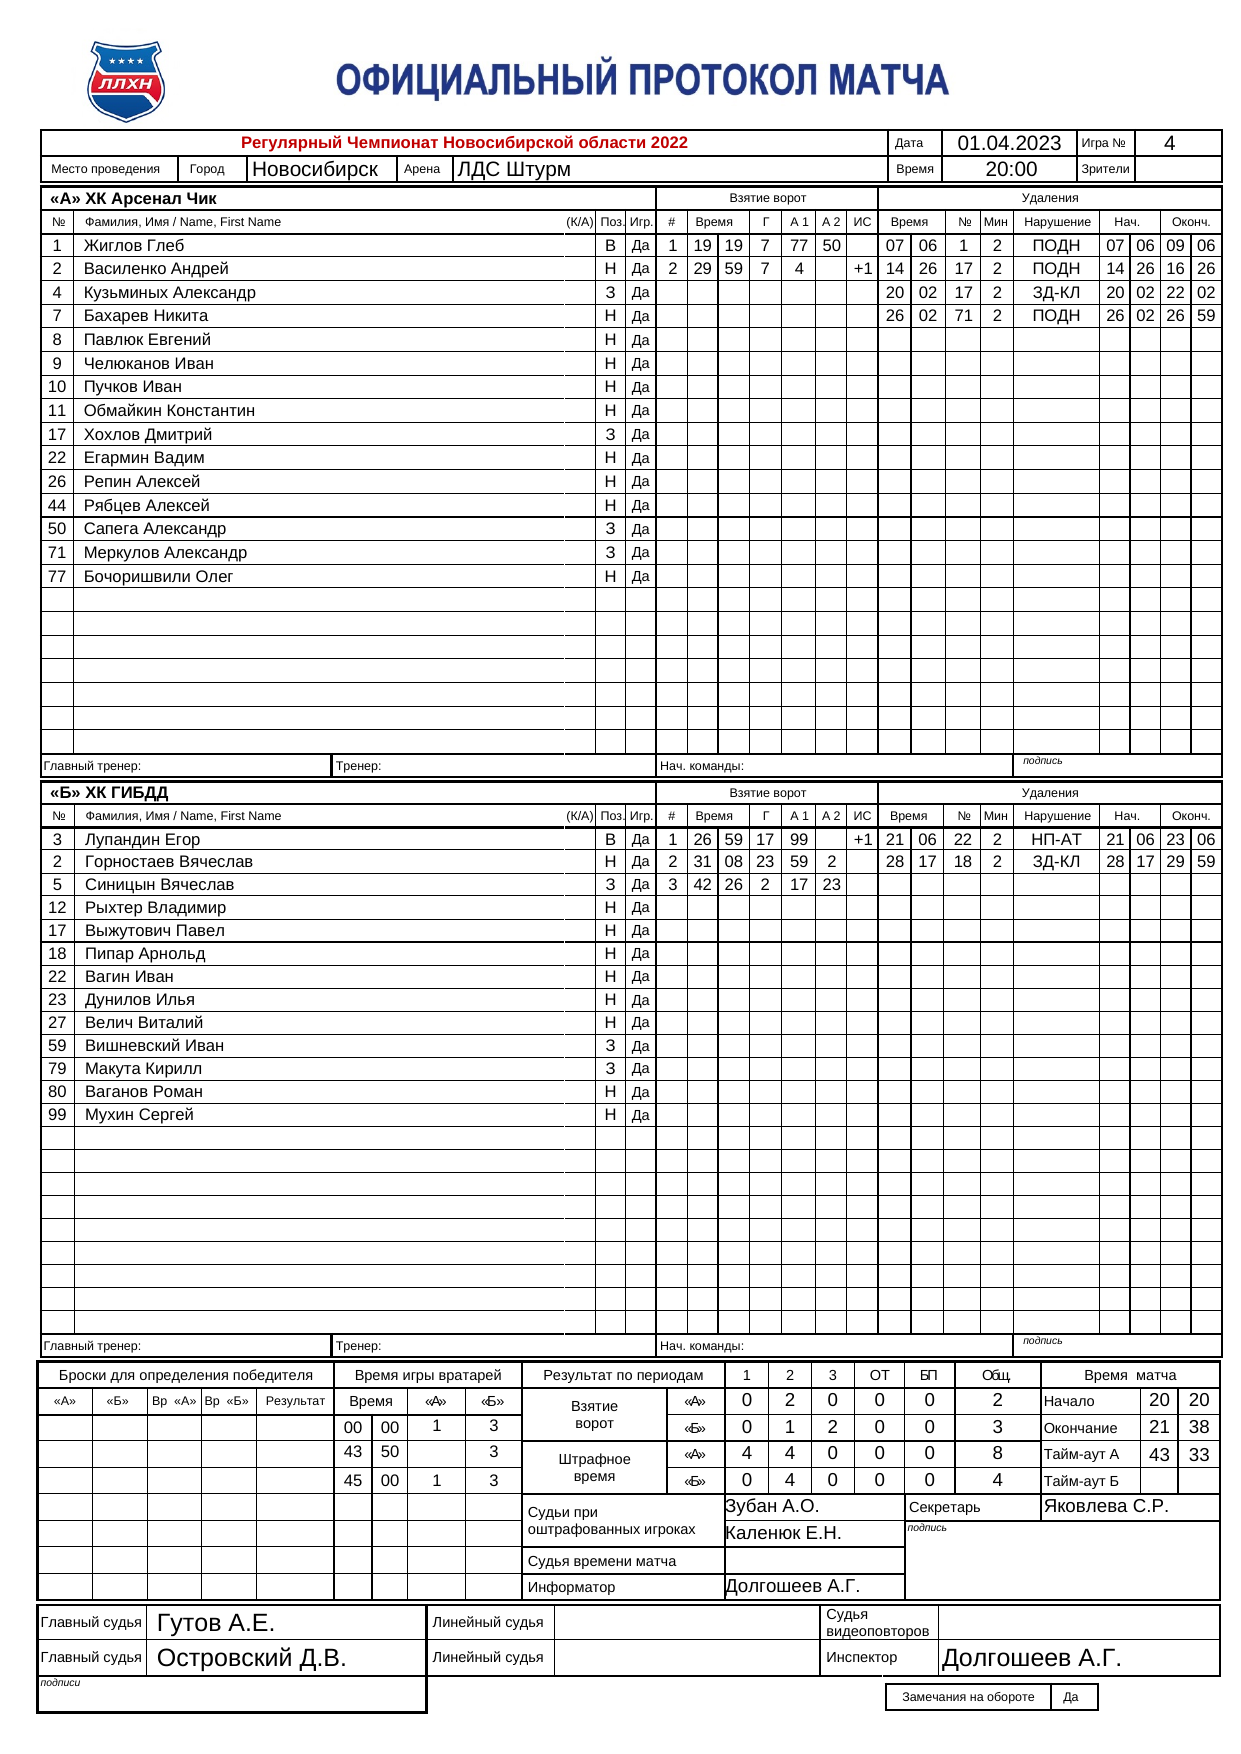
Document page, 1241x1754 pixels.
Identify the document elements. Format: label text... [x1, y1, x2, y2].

table_cell [816, 1196, 846, 1218]
table_cell [750, 470, 781, 493]
table_cell [1192, 1035, 1221, 1057]
table_cell Бочоришвили Олег [74, 565, 564, 587]
table_cell [1014, 494, 1099, 516]
table_cell [1161, 1058, 1190, 1079]
table_cell [1100, 446, 1129, 469]
table_cell [816, 1150, 846, 1172]
table_cell [688, 612, 717, 634]
table_cell [74, 636, 564, 658]
table_cell [657, 352, 687, 374]
table_cell [626, 1127, 655, 1149]
table_cell [879, 565, 910, 587]
table_cell [1192, 470, 1221, 493]
table_cell Горностаев Вячеслав [75, 850, 564, 872]
table_cell [879, 494, 910, 516]
table_cell [42, 683, 73, 706]
table_cell «А» [668, 1442, 724, 1467]
table_cell [847, 1173, 877, 1195]
table_cell [912, 518, 945, 540]
table_cell [782, 707, 815, 729]
table_cell 4 [769, 1442, 811, 1467]
table_cell [1192, 376, 1221, 398]
table_cell Взятие ворот [523, 1389, 666, 1440]
table_cell [912, 328, 945, 351]
table_cell [657, 281, 687, 303]
table_cell Мин [981, 211, 1013, 233]
table_cell [782, 1104, 815, 1126]
table_cell 4 [769, 1468, 811, 1493]
table_cell Н [596, 446, 625, 469]
table_cell [1192, 1288, 1221, 1310]
table_cell 20 [879, 281, 910, 303]
table_cell [719, 636, 749, 658]
table_cell [1014, 1150, 1099, 1172]
table_cell 22 [42, 966, 74, 987]
table_cell [750, 399, 781, 422]
table_cell [1014, 1173, 1099, 1195]
table_cell [981, 399, 1013, 422]
table_cell [1100, 1127, 1129, 1149]
table_cell [750, 423, 781, 445]
table_cell [981, 328, 1013, 351]
table_cell [1014, 896, 1099, 918]
table_cell 09 [1161, 235, 1190, 256]
table_cell [657, 1081, 687, 1103]
table_cell [946, 376, 980, 398]
table_cell [912, 730, 945, 753]
table_cell 77 [42, 565, 73, 587]
table_cell [1161, 1127, 1190, 1149]
table_cell [981, 683, 1013, 706]
table_cell [879, 588, 910, 611]
table_cell [981, 376, 1013, 398]
table_cell [912, 423, 945, 445]
table_cell [626, 612, 655, 634]
table_cell 26 [912, 257, 945, 280]
table_cell [657, 896, 687, 918]
table_cell [565, 1173, 595, 1195]
table_cell 17 [782, 874, 815, 895]
table_cell [1014, 1311, 1099, 1333]
table_cell [847, 1288, 877, 1310]
table_cell [816, 730, 846, 753]
table_cell [782, 1242, 815, 1264]
table_cell [750, 920, 781, 941]
table_cell [1014, 518, 1099, 540]
table_cell Да [626, 850, 655, 872]
table_cell [1192, 683, 1221, 706]
table_cell 43 [1141, 1441, 1177, 1467]
table_cell [688, 636, 717, 658]
table_cell [1014, 943, 1099, 964]
table_cell [782, 1288, 815, 1310]
table_header «А» ХК Арсенал Чик [42, 188, 655, 209]
table_cell [750, 989, 781, 1011]
table_cell [1161, 376, 1190, 398]
table_cell 8 [956, 1442, 1040, 1467]
table_cell [596, 1242, 625, 1264]
table_cell Да [626, 541, 655, 564]
table_cell [148, 1416, 201, 1440]
table_cell [408, 1441, 465, 1467]
table_cell [1014, 541, 1099, 564]
table_cell [1100, 1150, 1129, 1172]
table_cell [688, 1127, 717, 1149]
table_cell Н [596, 1081, 625, 1103]
table_cell [596, 1219, 625, 1241]
table_cell [847, 281, 877, 303]
table_cell [1014, 659, 1099, 682]
table_cell [148, 1441, 201, 1467]
table_cell [879, 328, 910, 351]
table_cell [879, 636, 910, 658]
table_cell [1014, 874, 1099, 895]
table_header БП [905, 1363, 954, 1387]
table_cell Да [626, 328, 655, 351]
table_cell Н [596, 328, 625, 351]
table_cell [1131, 328, 1160, 351]
table_cell [981, 1035, 1013, 1057]
table_cell [719, 1242, 749, 1264]
table_cell 0 [855, 1389, 904, 1413]
table_cell [74, 707, 564, 729]
table_cell [1014, 423, 1099, 445]
table_cell [879, 1127, 910, 1149]
table_cell [719, 305, 749, 327]
table_cell [1131, 874, 1160, 895]
table_cell [847, 636, 877, 658]
table_cell [1141, 1468, 1177, 1493]
table_cell [626, 1288, 655, 1310]
table_cell [1014, 399, 1099, 422]
table_cell 06 [912, 829, 943, 849]
table_cell [1100, 494, 1129, 516]
table_cell [782, 518, 815, 540]
table_cell [257, 1468, 333, 1493]
table_cell Гутов А.Е. [147, 1606, 425, 1639]
table_cell 2 [981, 850, 1013, 872]
table_cell [1179, 1468, 1219, 1493]
table_cell [565, 943, 595, 964]
table_cell [981, 612, 1013, 634]
table_cell [466, 1574, 521, 1599]
table_cell [981, 1127, 1013, 1149]
table_cell 0 [726, 1468, 768, 1493]
table_cell Хохлов Дмитрий [74, 423, 564, 445]
table_cell [257, 1574, 333, 1599]
table_cell [565, 1058, 595, 1079]
table_cell Время [879, 211, 945, 233]
table_cell № [946, 211, 980, 233]
table_cell Мин [981, 805, 1013, 826]
table_cell [1014, 1012, 1099, 1033]
table_cell 26 [42, 470, 73, 493]
table_cell [847, 446, 877, 469]
table_cell Время [335, 1389, 407, 1413]
table_cell Н [596, 399, 625, 422]
table_cell [912, 874, 943, 895]
table_cell [1192, 1219, 1221, 1241]
table_cell Да [626, 235, 655, 256]
table_cell Время [889, 157, 941, 181]
table_cell [782, 966, 815, 987]
table_cell [782, 730, 815, 753]
table_cell [719, 1058, 749, 1079]
table_cell Меркулов Александр [74, 541, 564, 564]
table_cell подпись [1014, 1335, 1221, 1356]
table_cell [565, 305, 595, 327]
table_header Да [1052, 1685, 1097, 1709]
table_cell 7 [750, 235, 781, 256]
table_cell [75, 1265, 564, 1287]
table_cell [688, 446, 717, 469]
table_cell [596, 707, 625, 729]
table_cell [719, 1035, 749, 1057]
table_cell [719, 1265, 749, 1287]
table_cell [719, 1012, 749, 1033]
table_cell [1100, 730, 1129, 753]
table_cell [816, 829, 846, 849]
table_cell [782, 1150, 815, 1172]
table_cell [719, 328, 749, 351]
table_cell [879, 1104, 910, 1126]
table_cell 26 [1131, 257, 1160, 280]
table_cell З [596, 541, 625, 564]
table_cell [719, 541, 749, 564]
table_cell [782, 636, 815, 658]
table_cell Вр «А» [148, 1389, 201, 1413]
table_cell 10 [42, 376, 73, 398]
table_cell [657, 1173, 687, 1195]
table_cell [944, 1173, 980, 1195]
table_cell Оконч. [1161, 805, 1221, 826]
table_cell [596, 1288, 625, 1310]
table_cell [688, 707, 717, 729]
table_cell [74, 730, 564, 753]
table_cell [946, 612, 980, 634]
table_cell [657, 399, 687, 422]
table_cell [1131, 1104, 1160, 1126]
table_cell [1014, 1058, 1099, 1079]
table_cell Арена [398, 157, 452, 181]
table_cell [847, 1196, 877, 1218]
table_cell [1131, 1081, 1160, 1103]
table_cell [565, 683, 595, 706]
table_cell [565, 518, 595, 540]
table_cell Главный тренер: [42, 755, 330, 776]
table_cell 0 [726, 1415, 768, 1440]
table_cell Павлюк Евгений [74, 328, 564, 351]
table_cell [596, 636, 625, 658]
table_cell [847, 1104, 877, 1126]
table_cell [1100, 874, 1129, 895]
table_cell [1100, 376, 1129, 398]
table_cell Тренер: [333, 755, 655, 776]
table_cell [657, 966, 687, 987]
table_cell Н [596, 920, 625, 941]
table_cell 0 [855, 1442, 904, 1467]
table_cell [626, 1311, 655, 1333]
table_cell [565, 1104, 595, 1126]
table_cell [847, 943, 877, 964]
table_cell [719, 1219, 749, 1241]
table_cell [1100, 1311, 1129, 1333]
table_cell [946, 399, 980, 422]
table_cell [148, 1468, 201, 1493]
table_cell [816, 612, 846, 634]
table_cell [565, 1035, 595, 1057]
table_cell Оконч. [1161, 211, 1221, 233]
table_cell [816, 920, 846, 941]
table_cell [944, 1311, 980, 1333]
table_cell [42, 1288, 74, 1310]
table_cell ПОДН [1014, 305, 1099, 327]
table_cell [657, 494, 687, 516]
table_cell [750, 1288, 781, 1310]
table_cell [688, 494, 717, 516]
table_cell [816, 399, 846, 422]
table_cell [596, 612, 625, 634]
table_cell [981, 1242, 1013, 1264]
table_cell [1192, 446, 1221, 469]
table_cell [782, 1265, 815, 1287]
table_cell [1161, 707, 1190, 729]
table_cell [1131, 376, 1160, 398]
table_cell [565, 235, 595, 256]
table_cell 0 [855, 1468, 904, 1493]
table_cell 12 [42, 896, 74, 918]
table_cell [335, 1521, 371, 1546]
table_cell 59 [1192, 850, 1221, 872]
table_cell [944, 1035, 980, 1057]
table_cell 21 [1100, 829, 1129, 849]
table_cell [782, 470, 815, 493]
table_cell [148, 1521, 201, 1546]
table_cell Да [626, 874, 655, 895]
table_cell [657, 565, 687, 587]
table_cell [879, 683, 910, 706]
table_cell [657, 470, 687, 493]
table_cell [879, 1035, 910, 1057]
table_cell [782, 1081, 815, 1103]
table_cell [688, 1242, 717, 1264]
table_cell [565, 470, 595, 493]
table_cell [782, 1173, 815, 1195]
table_cell [1014, 470, 1099, 493]
table_cell [946, 541, 980, 564]
table_cell [93, 1468, 147, 1493]
table_cell [879, 920, 910, 941]
table_cell [782, 920, 815, 941]
table_cell [1192, 565, 1221, 587]
table_cell Вишневский Иван [75, 1035, 564, 1057]
table_cell [565, 1081, 595, 1103]
table_cell 02 [1131, 305, 1160, 327]
table_cell [626, 1196, 655, 1218]
table_cell [879, 399, 910, 422]
table_cell Г [750, 805, 781, 826]
table_cell [1192, 1242, 1221, 1264]
table_cell [944, 1196, 980, 1218]
table_cell [657, 1012, 687, 1033]
table_cell [688, 423, 717, 445]
table_cell [626, 659, 655, 682]
table_cell 00 [373, 1416, 407, 1440]
table_cell 3 [466, 1441, 521, 1467]
table_cell Н [596, 896, 625, 918]
table_cell Да [626, 1035, 655, 1057]
table_cell [688, 565, 717, 587]
table_cell [688, 1150, 717, 1172]
table_cell [816, 305, 846, 327]
table_cell [719, 1081, 749, 1103]
table_cell [816, 1012, 846, 1033]
table_cell [1192, 518, 1221, 540]
table_cell [596, 588, 625, 611]
table_cell [688, 1311, 717, 1333]
table_cell [1100, 588, 1129, 611]
table_cell 21 [879, 829, 910, 849]
table_cell Игр. [626, 805, 655, 826]
table_cell [75, 1219, 564, 1241]
table_cell [1161, 730, 1190, 753]
table_cell [816, 494, 846, 516]
table_cell [847, 1150, 877, 1172]
table_cell 26 [719, 874, 749, 895]
table_cell [981, 896, 1013, 918]
table_cell [1014, 376, 1099, 398]
table_cell [1131, 470, 1160, 493]
table_cell Да [626, 376, 655, 398]
table_cell 00 [373, 1468, 407, 1493]
table_cell [912, 1288, 943, 1310]
table_cell [626, 1219, 655, 1241]
table_cell [657, 612, 687, 634]
table_cell [257, 1547, 333, 1573]
table_cell [782, 612, 815, 634]
table_cell [782, 281, 815, 303]
table_cell [912, 1173, 943, 1195]
table_cell Мухин Сергей [75, 1104, 564, 1126]
table_cell [39, 1521, 92, 1546]
table_cell 06 [1192, 829, 1221, 849]
table_cell [750, 328, 781, 351]
table_cell А 1 [782, 211, 815, 233]
table_cell [1100, 1265, 1129, 1287]
table_cell [1192, 588, 1221, 611]
table_cell Судья видеоповторов [821, 1606, 938, 1639]
table_cell [657, 305, 687, 327]
table_cell [879, 1219, 910, 1241]
table_cell 2 [981, 305, 1013, 327]
table_cell [1100, 707, 1129, 729]
table_cell [202, 1574, 256, 1599]
table_cell [912, 636, 945, 658]
table_cell 26 [688, 829, 717, 849]
table_cell «А» [408, 1389, 465, 1413]
table_cell [1161, 1104, 1190, 1126]
table_cell [1192, 1058, 1221, 1079]
table_cell [1192, 920, 1221, 941]
table_cell [39, 1468, 92, 1493]
table_cell [782, 1058, 815, 1079]
table_cell [782, 305, 815, 327]
table_cell [1100, 612, 1129, 634]
table_cell [1131, 1173, 1160, 1195]
table_cell «А» [39, 1389, 92, 1413]
table_cell Н [596, 352, 625, 374]
table_cell ИС [847, 805, 877, 826]
table_cell [719, 565, 749, 587]
table_cell [688, 1196, 717, 1218]
table_cell [466, 1521, 521, 1546]
table_cell [1100, 352, 1129, 374]
table_cell [657, 1127, 687, 1149]
table_cell [912, 470, 945, 493]
table_cell [912, 352, 945, 374]
table_cell 17 [42, 423, 73, 445]
table_cell Штрафное время [523, 1442, 666, 1493]
table_cell [565, 659, 595, 682]
table_cell [42, 1265, 74, 1287]
table_cell ЗД-КЛ [1014, 281, 1099, 303]
table_cell [719, 376, 749, 398]
table_cell (К/А) [565, 211, 595, 233]
table_cell [847, 966, 877, 987]
table_cell [1100, 1288, 1129, 1310]
table_cell [816, 423, 846, 445]
table_cell Н [596, 376, 625, 398]
table_cell [944, 1058, 980, 1079]
table_cell [847, 494, 877, 516]
table_cell [565, 989, 595, 1011]
table_cell [657, 376, 687, 398]
table_cell [1014, 683, 1099, 706]
table_cell [944, 1081, 980, 1103]
table_cell № [944, 805, 980, 826]
table_cell [816, 541, 846, 564]
table_cell [719, 1150, 749, 1172]
table_cell [688, 920, 717, 941]
table_cell [39, 1441, 92, 1467]
table_cell 4 [726, 1442, 768, 1467]
table_cell Время [879, 805, 943, 826]
table_cell [565, 1265, 595, 1287]
table_cell 3 [42, 829, 74, 849]
table_cell [847, 1242, 877, 1264]
table_cell Василенко Андрей [74, 257, 564, 280]
table_cell 33 [1179, 1441, 1219, 1467]
table_cell 3 [466, 1416, 521, 1440]
table_cell [946, 470, 980, 493]
table_cell [1161, 1311, 1190, 1333]
table_header Время матча [1042, 1363, 1219, 1387]
table_cell [657, 989, 687, 1011]
table_cell [719, 896, 749, 918]
table_cell [750, 1127, 781, 1149]
table_cell [782, 446, 815, 469]
table_cell Да [626, 920, 655, 941]
table_header Регулярный Чемпионат Новосибирской области 2022 [42, 131, 887, 155]
table_cell [1161, 1173, 1190, 1195]
table_cell [688, 518, 717, 540]
table_cell З [596, 423, 625, 445]
table_cell Ваганов Роман [75, 1081, 564, 1103]
table_cell Начало [1042, 1389, 1140, 1413]
table_cell [657, 423, 687, 445]
table_cell [816, 659, 846, 682]
table_cell 23 [816, 874, 846, 895]
table_cell [944, 1265, 980, 1287]
table_cell 59 [782, 850, 815, 872]
table_cell [944, 896, 980, 918]
table_cell [42, 730, 73, 753]
table_cell [688, 943, 717, 964]
table_cell Информатор [523, 1575, 724, 1599]
table_cell [750, 1219, 781, 1241]
table_cell [750, 446, 781, 469]
table_cell [750, 1311, 781, 1333]
table_cell [782, 541, 815, 564]
table_cell Да [626, 399, 655, 422]
table_cell Окончание [1042, 1415, 1140, 1440]
table_cell [1131, 1058, 1160, 1079]
table_cell 79 [42, 1058, 74, 1079]
table_cell [1161, 565, 1190, 587]
table_cell [816, 1127, 846, 1149]
table_cell 2 [750, 874, 781, 895]
table_cell [1014, 1196, 1099, 1218]
table_cell [1192, 612, 1221, 634]
table_cell [565, 588, 595, 611]
table_cell [981, 470, 1013, 493]
table_cell [719, 943, 749, 964]
table_cell [657, 943, 687, 964]
table_cell [782, 896, 815, 918]
table_cell [74, 588, 564, 611]
table_cell [750, 943, 781, 964]
table_cell [565, 896, 595, 918]
table_cell 02 [1192, 281, 1221, 303]
table_cell [912, 1265, 943, 1287]
table_cell [847, 707, 877, 729]
table_cell [1014, 1265, 1099, 1287]
table_cell [912, 966, 943, 987]
table_cell [657, 446, 687, 469]
table_cell Фамилия, Имя / Name, First Name [75, 805, 565, 826]
table_cell [879, 1196, 910, 1218]
table_cell [912, 1012, 943, 1033]
table_cell [750, 494, 781, 516]
table_cell [847, 518, 877, 540]
table_cell [565, 730, 595, 753]
table_cell Н [596, 966, 625, 987]
table_cell 4 [782, 257, 815, 280]
table_cell 71 [946, 305, 980, 327]
table_cell [1131, 1219, 1160, 1241]
table_cell [93, 1574, 147, 1599]
table_cell [1161, 920, 1190, 941]
table_cell Главный судья [39, 1606, 146, 1639]
table_cell В [596, 235, 625, 256]
table_cell [1161, 896, 1190, 918]
table_cell [657, 1196, 687, 1218]
table_cell [688, 588, 717, 611]
table_cell 2 [981, 829, 1013, 849]
table_cell [466, 1494, 521, 1520]
table_cell [847, 1311, 877, 1333]
table_cell [1100, 683, 1129, 706]
table_cell [1014, 328, 1099, 351]
table_cell Обмайкин Константин [74, 399, 564, 422]
table_cell [912, 1081, 943, 1103]
table_cell З [596, 1035, 625, 1057]
table_cell 17 [946, 281, 980, 303]
table_cell [782, 1127, 815, 1149]
table_cell Тайм-аут А [1042, 1441, 1140, 1467]
table_cell [657, 1035, 687, 1057]
table_cell [816, 1265, 846, 1287]
table_cell [981, 874, 1013, 895]
table_cell [816, 328, 846, 351]
table_cell [847, 328, 877, 351]
table_cell [1100, 518, 1129, 540]
table_cell [1161, 352, 1190, 374]
table_cell [816, 446, 846, 469]
table_cell [879, 707, 910, 729]
table_cell ПОДН [1014, 257, 1099, 280]
table_cell [879, 966, 910, 987]
table_header ОТ [855, 1363, 904, 1387]
table_cell +1 [847, 257, 877, 280]
table_cell 5 [42, 874, 74, 895]
table_cell [847, 1012, 877, 1033]
table_cell 27 [42, 1012, 74, 1033]
table_cell [981, 1012, 1013, 1033]
table_cell Дунилов Илья [75, 989, 564, 1011]
table_cell [981, 518, 1013, 540]
table_cell Поз. [596, 211, 625, 233]
table_cell 77 [782, 235, 815, 256]
table_cell [75, 1242, 564, 1264]
table_cell Да [626, 565, 655, 587]
table_cell [912, 1104, 943, 1126]
table_cell [719, 470, 749, 493]
table_cell 3 [466, 1468, 521, 1493]
table_cell В [596, 829, 625, 849]
table_cell [39, 1574, 92, 1599]
table_cell [879, 1081, 910, 1103]
table_cell [981, 588, 1013, 611]
table_cell 3 [657, 874, 687, 895]
table_cell [626, 1265, 655, 1287]
table_cell [912, 1196, 943, 1218]
table_cell [719, 989, 749, 1011]
table_cell [657, 920, 687, 941]
table_cell [596, 1150, 625, 1172]
table_cell [879, 896, 910, 918]
table_cell [1100, 1104, 1129, 1126]
table_cell Н [596, 1104, 625, 1126]
table_cell [719, 352, 749, 374]
table_cell [1161, 541, 1190, 564]
table_cell [1192, 1012, 1221, 1033]
table_cell [816, 1035, 846, 1057]
table_cell [912, 376, 945, 398]
table_cell [657, 1242, 687, 1264]
table_cell [408, 1521, 465, 1546]
table_cell 17 [750, 829, 781, 849]
table_cell [688, 1012, 717, 1033]
table_cell 1 [408, 1468, 465, 1493]
table_cell [939, 1606, 1219, 1639]
table_cell [75, 1150, 564, 1172]
table_cell 17 [42, 920, 74, 941]
table_cell 02 [1131, 281, 1160, 303]
table_cell [408, 1494, 465, 1520]
table_cell Да [626, 494, 655, 516]
table_cell ПОДН [1014, 235, 1099, 256]
table_cell Нач. команды: [657, 755, 1012, 776]
table_cell [981, 707, 1013, 729]
table_cell 0 [726, 1389, 768, 1413]
table_cell [719, 446, 749, 469]
table_cell [782, 1196, 815, 1218]
table_cell [750, 281, 781, 303]
table_cell [981, 541, 1013, 564]
table_cell [946, 683, 980, 706]
table_cell [42, 1127, 74, 1149]
table_cell Да [626, 423, 655, 445]
table_cell [1014, 1127, 1099, 1149]
table_cell 1 [408, 1416, 465, 1440]
table_cell [1131, 565, 1160, 587]
table_cell З [596, 1058, 625, 1079]
table_cell [1131, 612, 1160, 634]
table_cell [912, 920, 943, 941]
table_cell Н [596, 1012, 625, 1033]
table_cell [1161, 683, 1190, 706]
table_cell Да [626, 966, 655, 987]
table_cell [981, 1173, 1013, 1195]
table_cell [879, 470, 910, 493]
table_cell [1131, 966, 1160, 987]
table_cell [944, 1242, 980, 1264]
table_cell [1131, 943, 1160, 964]
table_cell [816, 1219, 846, 1241]
table_cell [879, 423, 910, 445]
table_cell [816, 588, 846, 611]
table_cell 06 [1192, 235, 1221, 256]
table_cell [1161, 1219, 1190, 1241]
table_cell [944, 1219, 980, 1241]
table_cell подписи [39, 1677, 425, 1711]
table_cell [946, 588, 980, 611]
table_cell 0 [812, 1389, 854, 1413]
table_cell Да [626, 989, 655, 1011]
table_cell [879, 1265, 910, 1287]
table_cell Секретарь [906, 1495, 1040, 1520]
table_cell [912, 896, 943, 918]
table_cell [1161, 470, 1190, 493]
table_cell [750, 966, 781, 987]
table_cell [373, 1494, 407, 1520]
table_cell Выжутович Павел [75, 920, 564, 941]
table_cell [719, 1288, 749, 1310]
table_cell [1192, 966, 1221, 987]
table_cell [1131, 1012, 1160, 1033]
table_cell 00 [335, 1416, 371, 1440]
table_cell [946, 565, 980, 587]
table_cell 0 [812, 1468, 854, 1493]
table_cell Репин Алексей [74, 470, 564, 493]
table_cell [1100, 470, 1129, 493]
table_cell [565, 281, 595, 303]
table_cell 0 [905, 1389, 954, 1413]
table_cell [657, 683, 687, 706]
table_cell [847, 874, 877, 895]
table_cell [847, 659, 877, 682]
table_cell [879, 1311, 910, 1333]
table_cell [1014, 1081, 1099, 1103]
table_cell [1100, 541, 1129, 564]
table_cell 42 [688, 874, 717, 895]
table_cell [816, 1104, 846, 1126]
table_cell [1161, 989, 1190, 1011]
table_cell [257, 1416, 333, 1440]
table_cell 06 [1131, 235, 1160, 256]
table_cell [565, 1127, 595, 1149]
table_cell [1161, 966, 1190, 987]
table_cell [75, 1173, 564, 1195]
table_cell [1131, 636, 1160, 658]
table_cell [847, 896, 877, 918]
table_cell [626, 588, 655, 611]
table_cell Н [596, 494, 625, 516]
table_cell [1131, 494, 1160, 516]
table_cell [847, 470, 877, 493]
table_cell [750, 707, 781, 729]
table_cell 59 [719, 829, 749, 849]
table_cell Зубан А.О. [726, 1495, 904, 1520]
table_cell [202, 1521, 256, 1546]
table_cell [42, 1150, 74, 1172]
table_cell [782, 989, 815, 1011]
table_cell [847, 1058, 877, 1079]
table_cell 2 [42, 257, 73, 280]
table_cell [93, 1494, 147, 1520]
table_cell [719, 730, 749, 753]
table_cell [42, 1196, 74, 1218]
table_cell [816, 707, 846, 729]
table_cell +1 [847, 829, 877, 849]
table_cell [565, 1196, 595, 1218]
table_cell [816, 565, 846, 587]
table_cell [981, 1196, 1013, 1218]
table_cell [565, 1150, 595, 1172]
table_cell 1 [946, 235, 980, 256]
table_cell [719, 281, 749, 303]
table_cell [1131, 1311, 1160, 1333]
table_cell [1100, 966, 1129, 987]
table_cell 0 [812, 1442, 854, 1467]
table_cell Пипар Арнольд [75, 943, 564, 964]
table_cell [626, 707, 655, 729]
table_cell 4 [956, 1468, 1040, 1493]
table_cell 11 [42, 399, 73, 422]
table_cell 26 [1192, 257, 1221, 280]
table_cell [782, 376, 815, 398]
table_cell [1014, 1104, 1099, 1126]
table_cell Время [688, 805, 749, 826]
table_cell [657, 1058, 687, 1079]
table_cell [565, 966, 595, 987]
table_cell [847, 920, 877, 941]
table_cell [202, 1468, 256, 1493]
table_cell А 2 [816, 211, 846, 233]
table_cell 50 [42, 518, 73, 540]
table_cell [1100, 636, 1129, 658]
table_cell [879, 1288, 910, 1310]
table_cell 8 [42, 328, 73, 351]
table_cell [816, 257, 846, 280]
table_cell [657, 518, 687, 540]
table_cell [688, 281, 717, 303]
table_cell [42, 1219, 74, 1241]
table_cell [657, 636, 687, 658]
table_cell 45 [335, 1468, 371, 1493]
table_cell [750, 1196, 781, 1218]
table_cell [782, 399, 815, 422]
table_cell [912, 1058, 943, 1079]
table_cell [626, 683, 655, 706]
table_header Общ. [956, 1363, 1040, 1387]
table_cell ЗД-КЛ [1014, 850, 1099, 872]
table_header Удаления [879, 188, 1221, 209]
table_cell [719, 399, 749, 422]
table_cell [1192, 1150, 1221, 1172]
table_cell Егармин Вадим [74, 446, 564, 469]
table_cell ИС [847, 211, 877, 233]
table_cell Лупандин Егор [75, 829, 564, 849]
table_cell [750, 730, 781, 753]
table_cell [719, 588, 749, 611]
table_cell [944, 874, 980, 895]
table_cell [847, 1219, 877, 1241]
table_cell 1 [657, 235, 687, 256]
table_cell [75, 1127, 564, 1149]
table_cell [719, 966, 749, 987]
table_cell [750, 1150, 781, 1172]
table_cell [847, 541, 877, 564]
table_cell 31 [688, 850, 717, 872]
table_cell (К/А) [565, 805, 595, 826]
table_cell [981, 730, 1013, 753]
table_cell Результат [257, 1389, 333, 1413]
table_cell 26 [1100, 305, 1129, 327]
table_cell [981, 1311, 1013, 1333]
table_cell Да [626, 446, 655, 469]
table_cell [202, 1441, 256, 1467]
table_header 1 [726, 1363, 768, 1387]
table_cell [912, 1311, 943, 1333]
table_cell [202, 1547, 256, 1573]
table_cell [202, 1494, 256, 1520]
table_cell Челюканов Иван [74, 352, 564, 374]
table_cell Да [626, 518, 655, 540]
table_cell [912, 446, 945, 469]
table_cell Линейный судья [428, 1640, 554, 1675]
table_cell Да [626, 257, 655, 280]
table_cell [782, 1035, 815, 1057]
table_cell [912, 683, 945, 706]
table_cell [257, 1494, 333, 1520]
table_cell [1131, 446, 1160, 469]
table_cell [565, 636, 595, 658]
table_cell 2 [981, 235, 1013, 256]
table_cell [1192, 423, 1221, 445]
table_cell 26 [1161, 305, 1190, 327]
table_cell 17 [912, 850, 943, 872]
table_cell [1100, 328, 1129, 351]
table_cell [688, 1058, 717, 1079]
table_cell [847, 588, 877, 611]
table_cell [912, 612, 945, 634]
table_cell [879, 1012, 910, 1033]
table_cell [1161, 659, 1190, 682]
table_cell [408, 1547, 465, 1573]
table_cell [565, 257, 595, 280]
table_cell [1192, 328, 1221, 351]
table_cell [42, 1311, 74, 1333]
table_cell Н [596, 989, 625, 1011]
table_cell 99 [782, 829, 815, 849]
table_cell Долгошеев А.Г. [726, 1575, 904, 1599]
table_cell Да [626, 1058, 655, 1079]
table_cell [946, 636, 980, 658]
table_cell [335, 1494, 371, 1520]
table_cell [626, 1150, 655, 1172]
table_cell 19 [719, 235, 749, 256]
table_cell 06 [912, 235, 945, 256]
table_cell [944, 966, 980, 987]
table_cell [816, 376, 846, 398]
table_cell [847, 399, 877, 422]
table_cell [688, 1173, 717, 1195]
table_cell [719, 1104, 749, 1126]
table_cell [981, 659, 1013, 682]
table_cell [688, 305, 717, 327]
table_cell 44 [42, 494, 73, 516]
table_cell Бахарев Никита [74, 305, 564, 327]
table_cell [1131, 1035, 1160, 1057]
table_cell [719, 920, 749, 941]
table_cell [816, 896, 846, 918]
table_cell [565, 328, 595, 351]
table_cell 1 [769, 1415, 811, 1440]
table_cell 14 [1100, 257, 1129, 280]
table_cell [1131, 1196, 1160, 1218]
table_cell [1192, 659, 1221, 682]
table_cell # [657, 211, 687, 233]
table_cell [596, 1311, 625, 1333]
table_cell Г [750, 211, 781, 233]
table_cell [688, 659, 717, 682]
table_cell «Б» [668, 1468, 724, 1493]
table_cell [42, 1242, 74, 1264]
table_cell [1100, 896, 1129, 918]
table_cell [1131, 683, 1160, 706]
table_cell Главный тренер: [42, 1335, 330, 1356]
table_cell [688, 1104, 717, 1126]
table_cell [1014, 1288, 1099, 1310]
table_cell [879, 376, 910, 398]
table_cell [782, 565, 815, 587]
table_cell Да [626, 1104, 655, 1126]
table_cell [688, 1081, 717, 1103]
table_cell ЛДС Штурм [454, 157, 887, 181]
table_cell 99 [42, 1104, 74, 1126]
table_cell [782, 494, 815, 516]
table_cell [148, 1494, 201, 1520]
table_cell Синицын Вячеслав [75, 874, 564, 895]
table_cell [657, 1150, 687, 1172]
table_header Взятие ворот [657, 783, 877, 803]
table_cell [946, 352, 980, 374]
table_cell [335, 1547, 371, 1573]
table_cell А 1 [782, 805, 815, 826]
table_cell [726, 1548, 904, 1573]
table_cell [912, 494, 945, 516]
table_cell [981, 446, 1013, 469]
table_cell 23 [750, 850, 781, 872]
table_cell Макута Кирилл [75, 1058, 564, 1079]
table_cell 59 [42, 1035, 74, 1057]
table_cell 7 [750, 257, 781, 280]
table_cell [1014, 730, 1099, 753]
table_cell [1161, 1242, 1190, 1264]
table_cell [981, 1058, 1013, 1079]
table_cell 20 [1100, 281, 1129, 303]
table_cell [782, 1311, 815, 1333]
table_cell [688, 352, 717, 374]
table_cell [565, 1242, 595, 1264]
table_cell [565, 707, 595, 729]
table_cell Вагин Иван [75, 966, 564, 987]
table_cell 06 [1131, 829, 1160, 849]
table_cell [946, 518, 980, 540]
table_cell [750, 1081, 781, 1103]
table_cell 2 [981, 281, 1013, 303]
table_cell 23 [1161, 829, 1190, 849]
table_cell [1192, 399, 1221, 422]
table_cell [1131, 518, 1160, 540]
table_cell [816, 989, 846, 1011]
table_cell [1100, 399, 1129, 422]
table_cell подпись [1014, 755, 1221, 776]
table_cell Н [596, 305, 625, 327]
table_cell [257, 1441, 333, 1467]
table_cell [946, 494, 980, 516]
table_cell [912, 989, 943, 1011]
table_cell [1100, 920, 1129, 941]
table_cell [1161, 446, 1190, 469]
table_cell [981, 1150, 1013, 1172]
table_cell [565, 352, 595, 374]
table_cell [750, 352, 781, 374]
table_cell 1 [42, 235, 73, 256]
table_cell 59 [719, 257, 749, 280]
table_cell [847, 376, 877, 398]
table_cell [1100, 1196, 1129, 1218]
table_cell 71 [42, 541, 73, 564]
table_cell 21 [1141, 1415, 1177, 1440]
table_cell [1100, 989, 1129, 1011]
table_cell [466, 1547, 521, 1573]
table_cell [847, 235, 877, 256]
table_cell [879, 1242, 910, 1264]
table_cell 07 [879, 235, 910, 256]
table_cell [688, 896, 717, 918]
table_cell [879, 541, 910, 564]
table_cell 3 [956, 1415, 1040, 1440]
table_cell 80 [42, 1081, 74, 1103]
table_cell [879, 518, 910, 540]
table_cell [1014, 707, 1099, 729]
table_cell [1192, 1127, 1221, 1149]
table_cell [879, 989, 910, 1011]
table_cell Игр. [626, 211, 655, 233]
table_cell [782, 423, 815, 445]
table_cell [719, 494, 749, 516]
table_cell 43 [335, 1441, 371, 1467]
table_cell [879, 1150, 910, 1172]
table_cell [879, 874, 910, 895]
table_cell [1161, 612, 1190, 634]
table_cell [565, 565, 595, 587]
table_cell [782, 943, 815, 964]
table_cell 2 [769, 1389, 811, 1413]
table_cell [944, 1104, 980, 1126]
table_header 4 [1136, 131, 1221, 155]
table_cell [1131, 1242, 1160, 1264]
table_cell [1014, 565, 1099, 587]
table_cell 2 [657, 850, 687, 872]
table_cell [596, 1265, 625, 1287]
table_cell [1131, 1288, 1160, 1310]
table_cell Н [596, 257, 625, 280]
table_cell [1014, 612, 1099, 634]
table_cell [596, 659, 625, 682]
table_cell [657, 659, 687, 682]
table_cell [657, 1311, 687, 1333]
table_cell Сапега Александр [74, 518, 564, 540]
table_cell [1131, 423, 1160, 445]
table_cell [1014, 352, 1099, 374]
table_cell [75, 1311, 564, 1333]
table_cell [39, 1416, 92, 1440]
table_cell 2 [812, 1415, 854, 1440]
table_header 3 [812, 1363, 854, 1387]
table_cell [912, 659, 945, 682]
table_cell [847, 1127, 877, 1149]
table_cell Н [596, 850, 625, 872]
table_cell [1161, 399, 1190, 422]
table_cell [1192, 707, 1221, 729]
table_cell [373, 1574, 407, 1599]
table_cell Линейный судья [428, 1606, 554, 1639]
table_cell [750, 588, 781, 611]
table_cell [719, 1196, 749, 1218]
table_cell [719, 1311, 749, 1333]
table_cell [688, 1288, 717, 1310]
table_cell [148, 1547, 201, 1573]
table_cell Да [626, 1081, 655, 1103]
table_cell [981, 989, 1013, 1011]
table_cell [750, 1173, 781, 1195]
table_cell [565, 1012, 595, 1033]
table_cell [750, 636, 781, 658]
table_cell [596, 1127, 625, 1149]
table_cell Нарушение [1014, 211, 1099, 233]
table_cell [750, 896, 781, 918]
table_cell 0 [905, 1415, 954, 1440]
table_cell [719, 518, 749, 540]
table_cell [688, 541, 717, 564]
table_cell [719, 683, 749, 706]
table_cell [1014, 1242, 1099, 1264]
table_cell [1192, 1081, 1221, 1103]
table_cell [1014, 1035, 1099, 1057]
table_cell 38 [1179, 1415, 1219, 1440]
table_cell [75, 1288, 564, 1310]
table_cell [1131, 352, 1160, 374]
table_cell [816, 518, 846, 540]
table_cell [1161, 874, 1190, 895]
table_cell [657, 1265, 687, 1287]
table_cell Нач. команды: [657, 1335, 1012, 1356]
table_cell Главный судья [39, 1640, 146, 1675]
table_cell [750, 683, 781, 706]
table_cell 28 [1100, 850, 1129, 872]
table_cell 29 [688, 257, 717, 280]
table_header Время игры вратарей [335, 1363, 521, 1387]
table_cell [596, 1196, 625, 1218]
table_cell 26 [879, 305, 910, 327]
table_cell Судья времени матча [523, 1548, 724, 1573]
table_cell [1014, 588, 1099, 611]
table_cell [565, 376, 595, 398]
table_cell [688, 989, 717, 1011]
table_cell [912, 1035, 943, 1057]
table_cell [750, 1265, 781, 1287]
table_cell [39, 1547, 92, 1573]
table_cell [816, 966, 846, 987]
table_cell [847, 850, 877, 872]
table_cell [1014, 636, 1099, 658]
table_cell [565, 541, 595, 564]
table_cell Время [688, 211, 749, 233]
table_cell 18 [42, 943, 74, 964]
table_cell А 2 [816, 805, 846, 826]
table_cell [816, 943, 846, 964]
table_cell № [42, 211, 73, 233]
table_cell Н [596, 565, 625, 587]
table_cell [981, 352, 1013, 374]
table_cell Яковлева С.Р. [1042, 1495, 1219, 1520]
table_cell [847, 683, 877, 706]
table_cell [944, 1012, 980, 1033]
table_cell [688, 399, 717, 422]
table_cell [373, 1521, 407, 1546]
table_cell 4 [42, 281, 73, 303]
table_cell Долгошеев А.Г. [939, 1640, 1219, 1675]
table_cell Да [626, 305, 655, 327]
table_cell [981, 565, 1013, 587]
table_cell [879, 943, 910, 964]
table_cell [688, 328, 717, 351]
table_cell Кузьминых Александр [74, 281, 564, 303]
table_cell Каленюк Е.Н. [726, 1521, 904, 1546]
table_header 01.04.2023 [943, 131, 1076, 155]
table_cell Нач. [1100, 211, 1160, 233]
table_cell [719, 1173, 749, 1195]
table_cell 16 [1161, 257, 1190, 280]
table_cell [750, 1242, 781, 1264]
table_cell [565, 494, 595, 516]
table_cell [879, 352, 910, 374]
table_cell 07 [1100, 235, 1129, 256]
table_header Результат по периодам [523, 1363, 724, 1387]
table_cell [428, 1677, 882, 1711]
table_cell [1161, 494, 1190, 516]
table_cell [782, 683, 815, 706]
table_cell Жиглов Глеб [74, 235, 564, 256]
table_cell Да [626, 943, 655, 964]
table_cell [657, 730, 687, 753]
table_cell [565, 829, 595, 849]
table_cell [688, 470, 717, 493]
table_cell [782, 328, 815, 351]
table_cell [1161, 588, 1190, 611]
table_cell [657, 541, 687, 564]
table_cell [565, 1311, 595, 1333]
table_cell [565, 446, 595, 469]
table_cell [1100, 1058, 1129, 1079]
table_cell [565, 399, 595, 422]
table_cell [816, 1058, 846, 1079]
table_cell Тайм-аут Б [1042, 1468, 1140, 1493]
table_cell [750, 1035, 781, 1057]
table_cell # [657, 805, 687, 826]
table_cell [688, 966, 717, 987]
table_cell [912, 943, 943, 964]
table_cell [944, 1127, 980, 1149]
table_cell [912, 707, 945, 729]
table_header Игра № [1078, 131, 1134, 155]
table_cell [816, 1242, 846, 1264]
table_cell [719, 659, 749, 682]
table_cell Островский Д.В. [147, 1640, 425, 1675]
table_cell [944, 989, 980, 1011]
table_cell [1192, 494, 1221, 516]
table_cell [1192, 352, 1221, 374]
table_cell Зрители [1078, 157, 1134, 181]
table_cell [1014, 966, 1099, 987]
table_cell [981, 1081, 1013, 1103]
table_header 2 [769, 1363, 811, 1387]
table_cell 28 [879, 850, 910, 872]
table_cell [816, 470, 846, 493]
table_cell [335, 1574, 371, 1599]
table_cell [912, 1150, 943, 1172]
table_cell [782, 352, 815, 374]
table_cell Да [626, 829, 655, 849]
table_cell [816, 281, 846, 303]
table_cell [883, 1677, 1220, 1681]
table_cell [1192, 1265, 1221, 1287]
table_cell [42, 659, 73, 682]
table_cell [750, 659, 781, 682]
table_cell [1100, 423, 1129, 445]
table_cell [1131, 707, 1160, 729]
table_cell [816, 1311, 846, 1333]
table_cell [148, 1574, 201, 1599]
table_cell [74, 612, 564, 634]
table_cell [750, 518, 781, 540]
table_cell [981, 943, 1013, 964]
table_cell [879, 730, 910, 753]
table_cell [719, 1127, 749, 1149]
table_cell 22 [1161, 281, 1190, 303]
table_cell [847, 423, 877, 445]
table_cell 2 [981, 257, 1013, 280]
table_cell [1014, 920, 1099, 941]
table_cell [750, 612, 781, 634]
table_cell 02 [912, 305, 945, 327]
table_cell [782, 1012, 815, 1033]
table_cell [1014, 446, 1099, 469]
table_cell [688, 1219, 717, 1241]
table_cell Н [596, 943, 625, 964]
table_cell Место проведения [42, 157, 177, 181]
table_cell 2 [816, 850, 846, 872]
table_cell [1192, 1104, 1221, 1126]
table_cell [596, 683, 625, 706]
table_cell 59 [1192, 305, 1221, 327]
table_cell подпись [906, 1522, 1219, 1599]
table_cell Судьи при оштрафованных игроках [523, 1495, 724, 1546]
table_cell Рыхтер Владимир [75, 896, 564, 918]
table_cell [1192, 730, 1221, 753]
table_cell Н [596, 470, 625, 493]
table_cell [1131, 1150, 1160, 1172]
table_cell Велич Виталий [75, 1012, 564, 1033]
table_cell [657, 588, 687, 611]
table_cell [719, 707, 749, 729]
table_cell [1014, 1219, 1099, 1241]
table_cell [912, 1242, 943, 1264]
table_cell [565, 874, 595, 895]
table_cell [1100, 1012, 1129, 1033]
table_cell 0 [855, 1415, 904, 1440]
table_cell [847, 1081, 877, 1103]
table_cell Инспектор [821, 1640, 938, 1675]
table_cell [750, 1012, 781, 1033]
table_cell [847, 730, 877, 753]
table_header Дата [889, 131, 941, 155]
table_cell [1161, 1035, 1190, 1057]
table_cell [688, 376, 717, 398]
table_cell [719, 423, 749, 445]
table_cell [657, 707, 687, 729]
table_cell [565, 1219, 595, 1241]
table_cell 22 [944, 829, 980, 849]
table_cell 29 [1161, 850, 1190, 872]
table_cell Да [626, 281, 655, 303]
table_cell [688, 730, 717, 753]
table_cell [1192, 989, 1221, 1011]
table_cell [42, 636, 73, 658]
table_cell [946, 423, 980, 445]
table_cell 02 [912, 281, 945, 303]
table_cell «Б» [93, 1389, 147, 1413]
table_cell [879, 612, 910, 634]
table_cell 18 [944, 850, 980, 872]
table_cell [782, 659, 815, 682]
table_cell 20 [1179, 1389, 1219, 1413]
table_cell [879, 659, 910, 682]
table_cell [782, 1219, 815, 1241]
table_cell [847, 989, 877, 1011]
table_cell [750, 1058, 781, 1079]
table_cell [75, 1196, 564, 1218]
table_cell Пучков Иван [74, 376, 564, 398]
table_cell 2 [42, 850, 74, 872]
table_cell [719, 612, 749, 634]
table_cell Тренер: [333, 1335, 655, 1356]
table_cell 23 [42, 989, 74, 1011]
table_cell [946, 659, 980, 682]
table_cell [596, 1173, 625, 1195]
table_cell 17 [1131, 850, 1160, 872]
table_header Удаления [879, 783, 1221, 803]
table_cell 17 [946, 257, 980, 280]
table_cell [74, 659, 564, 682]
table_cell [1131, 399, 1160, 422]
table_cell [1136, 157, 1221, 181]
table_cell [1131, 989, 1160, 1011]
table_cell [847, 612, 877, 634]
table_cell [879, 1058, 910, 1079]
table_cell [879, 1173, 910, 1195]
table_cell [1100, 1219, 1129, 1241]
table_cell [981, 494, 1013, 516]
table_cell Да [626, 352, 655, 374]
table_cell [1131, 659, 1160, 682]
table_cell [1161, 1196, 1190, 1218]
table_cell [816, 683, 846, 706]
table_cell [555, 1606, 819, 1639]
table_cell 50 [816, 235, 846, 256]
table_cell [42, 1173, 74, 1195]
table_cell [93, 1521, 147, 1546]
table_cell [847, 305, 877, 327]
table_cell [626, 636, 655, 658]
table_cell [657, 328, 687, 351]
table_cell 20:00 [943, 157, 1076, 181]
table_cell [1131, 1265, 1160, 1287]
table_cell [981, 966, 1013, 987]
table_cell Да [626, 1012, 655, 1033]
table_cell [1161, 1150, 1190, 1172]
table_cell [1161, 1081, 1190, 1103]
table_cell «Б » [466, 1389, 521, 1413]
table_cell Нарушение [1014, 805, 1099, 826]
table_cell [42, 588, 73, 611]
table_cell Рябцев Алексей [74, 494, 564, 516]
table_cell [1100, 659, 1129, 682]
table_cell [1192, 1196, 1221, 1218]
table_cell № [42, 805, 74, 826]
table_cell [565, 1288, 595, 1310]
table_cell [946, 730, 980, 753]
table_cell [981, 1265, 1013, 1287]
table_cell [42, 707, 73, 729]
table_cell [202, 1416, 256, 1440]
table_cell [74, 683, 564, 706]
table_cell [565, 423, 595, 445]
table_cell [39, 1494, 92, 1520]
table_cell [626, 1173, 655, 1195]
table_cell [1161, 1012, 1190, 1033]
table_cell [688, 683, 717, 706]
table_cell [1131, 1127, 1160, 1149]
table_cell [912, 1219, 943, 1241]
table_cell [912, 541, 945, 564]
table_cell [750, 1104, 781, 1126]
table_cell [750, 565, 781, 587]
table_cell [816, 352, 846, 374]
table_cell [93, 1441, 147, 1467]
table_cell [93, 1416, 147, 1440]
table_cell [555, 1640, 819, 1675]
table_header Взятие ворот [657, 188, 877, 209]
table_cell 22 [42, 446, 73, 469]
table_cell 14 [879, 257, 910, 280]
table_cell [1192, 896, 1221, 918]
table_cell Да [626, 896, 655, 918]
picture [5, 28, 1179, 129]
table_header «Б» ХК ГИБДД [42, 783, 655, 803]
table_cell [1192, 943, 1221, 964]
table_cell [373, 1547, 407, 1573]
table_cell [1131, 920, 1160, 941]
table_cell [912, 588, 945, 611]
table_cell 20 [1141, 1389, 1177, 1413]
table_cell [750, 541, 781, 564]
table_cell 7 [42, 305, 73, 327]
table_cell [847, 565, 877, 587]
table_cell [981, 636, 1013, 658]
table_cell [847, 1265, 877, 1287]
table_cell Фамилия, Имя / Name, First Name [74, 211, 565, 233]
table_cell [1192, 636, 1221, 658]
table_cell Вр «Б» [202, 1389, 256, 1413]
table_cell [847, 1035, 877, 1057]
table_cell [946, 707, 980, 729]
table_cell [1131, 730, 1160, 753]
table_cell [847, 352, 877, 374]
table_cell [944, 1288, 980, 1310]
table_cell Город [179, 157, 246, 181]
table_cell [1161, 943, 1190, 964]
table_cell Да [626, 470, 655, 493]
table_cell [1100, 1242, 1129, 1264]
table_cell [657, 1288, 687, 1310]
table_cell «Б» [668, 1415, 724, 1440]
table_cell [816, 1288, 846, 1310]
table_cell [688, 1035, 717, 1057]
table_cell «А» [668, 1389, 724, 1413]
table_cell [688, 1265, 717, 1287]
table_cell [816, 1081, 846, 1103]
table_cell [944, 920, 980, 941]
table_cell [981, 1219, 1013, 1241]
table_cell Поз. [596, 805, 625, 826]
table_cell [1161, 423, 1190, 445]
table_cell [1100, 1173, 1129, 1195]
table_cell [1161, 1265, 1190, 1287]
table_cell [879, 446, 910, 469]
table_cell [1100, 1081, 1129, 1103]
table_cell [981, 423, 1013, 445]
table_cell [626, 1242, 655, 1264]
table_cell [912, 565, 945, 587]
table_cell [1161, 328, 1190, 351]
table_cell [944, 1150, 980, 1172]
table_cell [750, 305, 781, 327]
table_cell [782, 588, 815, 611]
table_cell 19 [688, 235, 717, 256]
table_cell 50 [373, 1441, 407, 1467]
table_cell 08 [719, 850, 749, 872]
table_cell [1161, 518, 1190, 540]
table_cell [1131, 896, 1160, 918]
table_cell [565, 850, 595, 872]
table_cell [257, 1521, 333, 1546]
table_cell [1161, 636, 1190, 658]
table_cell [981, 1288, 1013, 1310]
table_cell [912, 1127, 943, 1149]
table_cell [750, 376, 781, 398]
table_header Замечания на обороте [887, 1685, 1050, 1709]
table_cell Нач. [1100, 805, 1160, 826]
table_cell 0 [905, 1442, 954, 1467]
table_cell [1100, 1035, 1129, 1057]
table_cell [981, 1104, 1013, 1126]
table_cell [816, 1173, 846, 1195]
table_cell 2 [657, 257, 687, 280]
table_cell [1192, 541, 1221, 564]
table_cell З [596, 518, 625, 540]
table_cell [626, 730, 655, 753]
table_cell [946, 328, 980, 351]
table_cell [981, 920, 1013, 941]
table_cell НП-АТ [1014, 829, 1099, 849]
table_cell [1192, 1311, 1221, 1333]
table_cell [565, 612, 595, 634]
table_cell З [596, 874, 625, 895]
table_cell 2 [956, 1389, 1040, 1413]
table_cell [1192, 874, 1221, 895]
table_cell [565, 920, 595, 941]
table_cell [657, 1219, 687, 1241]
table_cell Новосибирск [248, 157, 396, 181]
table_cell [1014, 989, 1099, 1011]
table_cell [657, 1104, 687, 1126]
table_cell [912, 399, 945, 422]
table_cell [944, 943, 980, 964]
table_cell З [596, 281, 625, 303]
table_cell [596, 730, 625, 753]
table_cell [816, 636, 846, 658]
table_cell [1100, 565, 1129, 587]
table_cell [42, 612, 73, 634]
table_cell 0 [905, 1468, 954, 1493]
table_cell [1131, 541, 1160, 564]
table_cell [1161, 1288, 1190, 1310]
table_cell [1192, 1173, 1221, 1195]
table_cell [1099, 1682, 1220, 1711]
table_cell [408, 1574, 465, 1599]
table_header Броски для определения победителя [39, 1363, 333, 1387]
table_cell [1100, 943, 1129, 964]
table_cell [1131, 588, 1160, 611]
table_cell 9 [42, 352, 73, 374]
table_cell 1 [657, 829, 687, 849]
table_cell [946, 446, 980, 469]
table_cell [93, 1547, 147, 1573]
